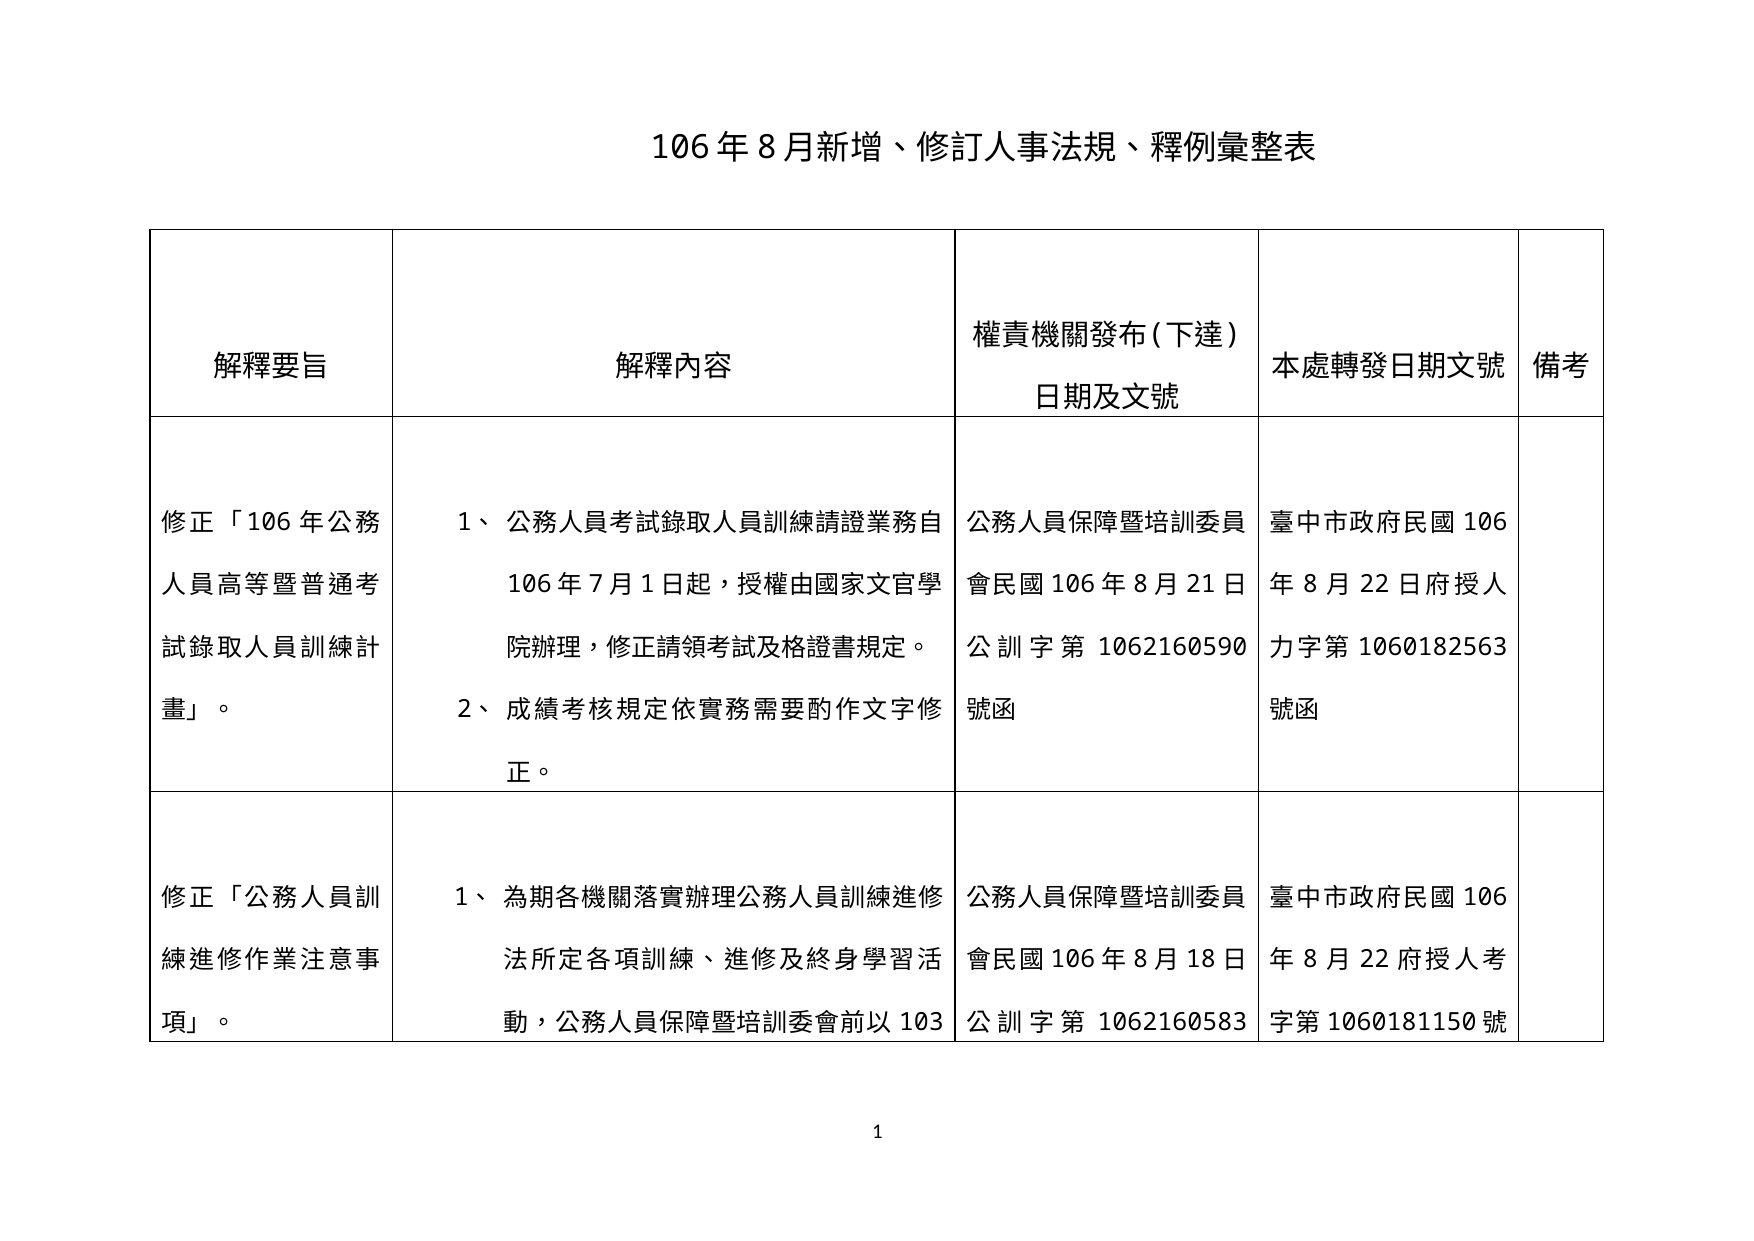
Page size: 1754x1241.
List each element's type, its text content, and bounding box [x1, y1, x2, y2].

text 106年8月新增、修訂人事法規、釋例彙整表 [150, 103, 1604, 166]
table_cell 臺中市政府民國106年8月22日府授人力字第1060182563號函 [1259, 417, 1518, 791]
table_cell 臺中市政府民國106年8月22府授人考字第1060181150號 [1259, 792, 1518, 1041]
table_cell 為期各機關落實辦理公務人員訓練進修法所定各項訓練、進修及終身學習活動，公務人員保障暨培訓委會前以103 [393, 792, 954, 1041]
table_cell 修正「公務人員訓練進修作業注意事項」。 [151, 792, 392, 1041]
table_header 解釋內容 [393, 230, 954, 416]
table_cell 公務人員考試錄取人員訓練請證業務自106年7月1日起，授權由國家文官學院辦理，修正請領考試及格證書規定。 成績考核規定依實務需要酌作文字修正。 [393, 417, 954, 791]
table_cell [1519, 417, 1603, 791]
table_header 解釋要旨 [151, 230, 392, 416]
table_cell 修正「106年公務人員高等暨普通考試錄取人員訓練計畫」。 [151, 417, 392, 791]
table_cell 公務人員保障暨培訓委員會民國106年8月21日公訓字第1062160590號函 [956, 417, 1258, 791]
table_header 本處轉發日期文號 [1259, 230, 1518, 416]
table_cell [1519, 792, 1603, 1041]
table_header 備考 [1519, 230, 1603, 416]
table_header 權責機關發布(下達) 日期及文號 [956, 230, 1258, 416]
table_cell 公務人員保障暨培訓委員會民國106年8月18日公訓字第1062160583 [956, 792, 1258, 1041]
